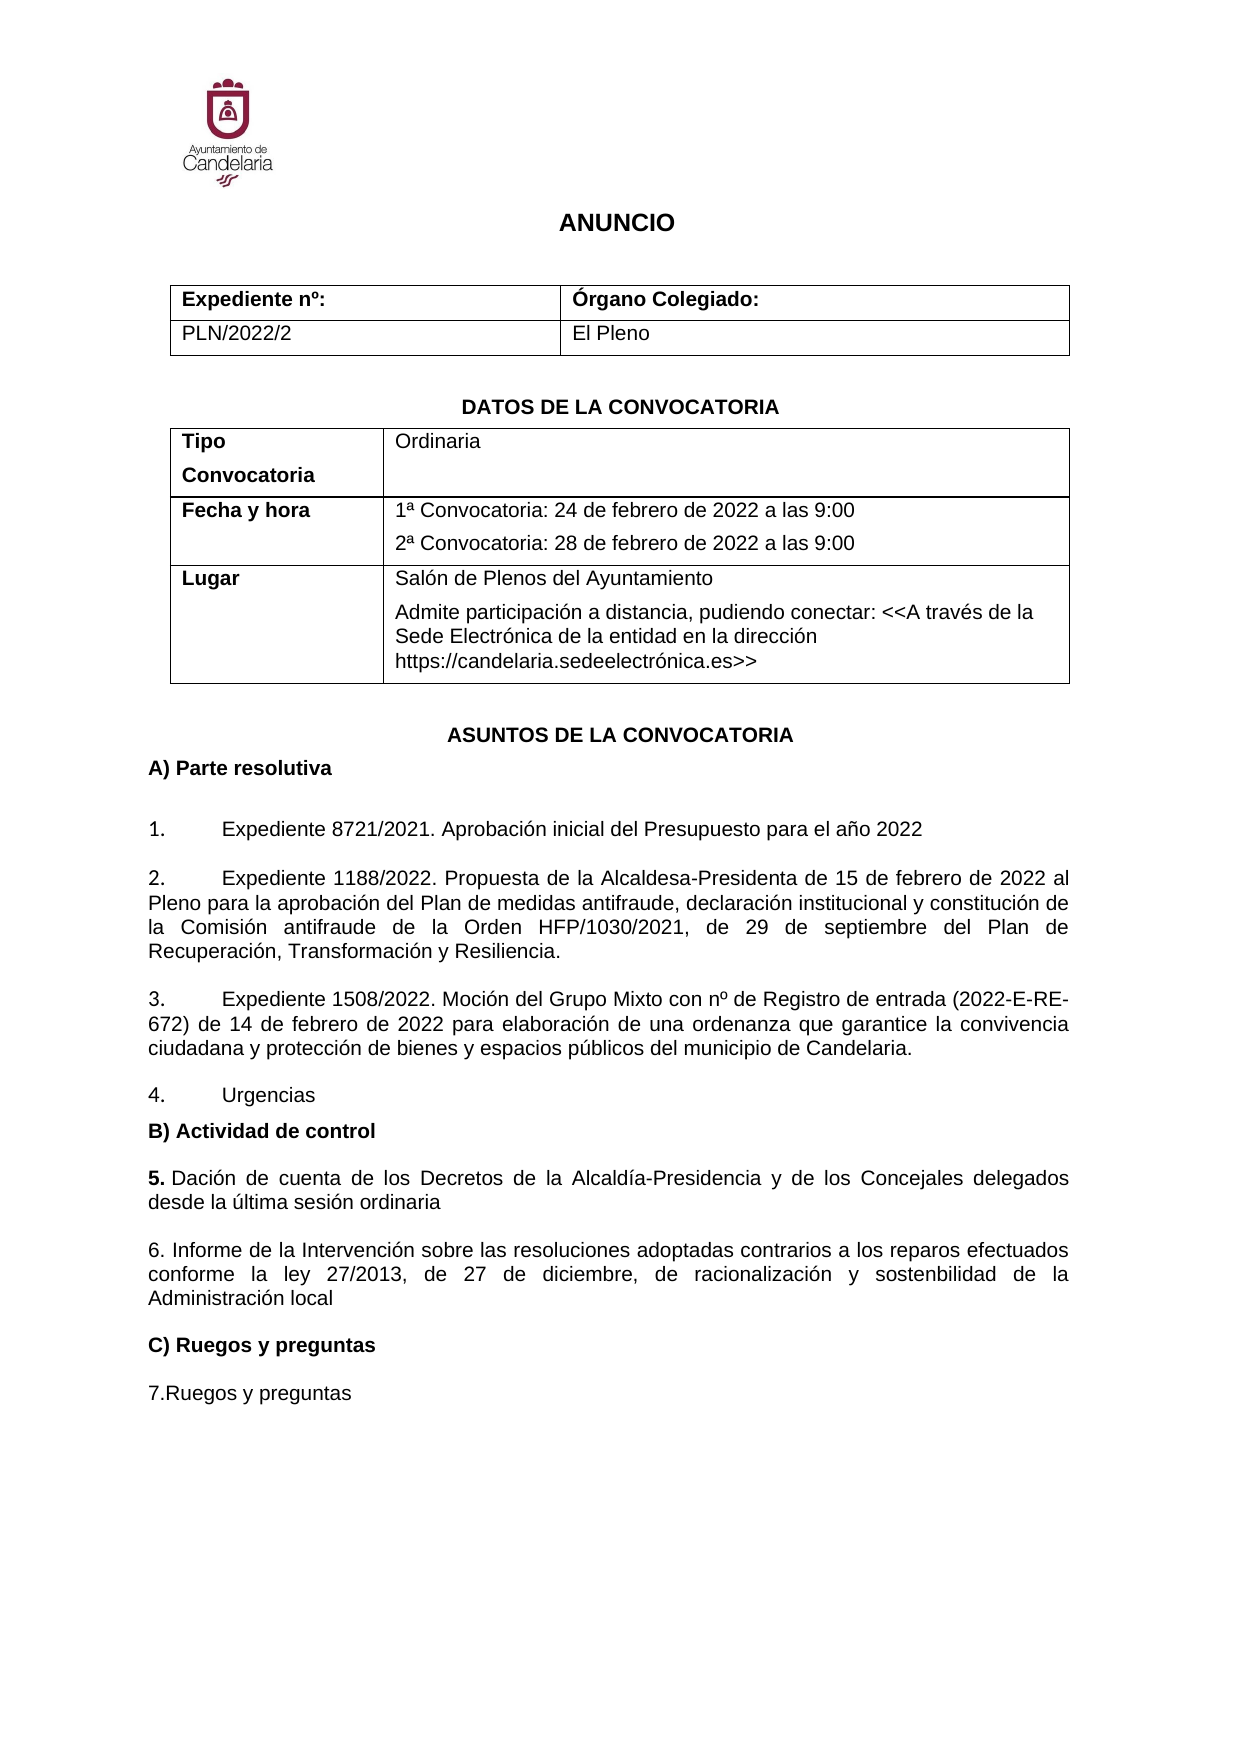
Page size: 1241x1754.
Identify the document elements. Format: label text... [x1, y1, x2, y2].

list Expediente 8721/2021. Aprobación inicial del Presupuesto para el año 2022 [148, 814, 1071, 842]
text 6. Informe de la Intervención sobre las resoluciones adoptadas contrarios a los reparos efectuados conforme la ley 27/2013, de 27 de diciembre, de racionalización y sostenbilidad de la Administración local [148, 1238, 1071, 1309]
table_cell 1ª Convocatoria: 24 de febrero de 2022 a las 9:00 2ª Convocatoria: 28 de febrero de 2022 a las 9:00 [384, 498, 1069, 565]
list Expediente 1508/2022. Moción del Grupo Mixto con nº de Registro de entrada (2022-E-RE-672) de 14 de febrero de 2022 para elaboración de una ordenanza que garantice la convivencia ciudadana y protección de bienes y espacios públicos del municipio de Candelaria. [148, 984, 1071, 1059]
table_cell El Pleno [561, 321, 1069, 355]
table_header Ordinaria [384, 429, 1069, 496]
table_cell Salón de Plenos del Ayuntamiento Admite participación a distancia, pudiendo conectar: <<A través de la Sede Electrónica de la entidad en la dirección https://candelaria.sedeelectrónica.es>> [384, 566, 1069, 683]
table_cell Lugar [171, 566, 383, 683]
table_header Expediente nº: [171, 286, 560, 320]
text 5. Dación de cuenta de los Decretos de la Alcaldía-Presidencia y de los Concejales delegados desde la última sesión ordinaria [148, 1166, 1071, 1214]
table_cell Fecha y hora [171, 498, 383, 565]
list Expediente 1188/2022. Propuesta de la Alcaldesa-Presidenta de 15 de febrero de 2022 al Pleno para la aprobación del Plan de medidas antifraude, declaración institucional y constitución de la Comisión antifraude de la Orden HFP/1030/2021, de 29 de septiembre del Plan de Recuperación, Transformación y Resiliencia. [148, 863, 1071, 963]
text B) Actividad de control [148, 1119, 1071, 1143]
table_header Tipo Convocatoria [171, 429, 383, 496]
text ANUNCIO [170, 208, 1071, 237]
text 7.Ruegos y preguntas [148, 1380, 1071, 1404]
text DATOS DE LA CONVOCATORIA [170, 394, 1071, 418]
list Urgencias [148, 1080, 1071, 1108]
text A) Parte resolutiva [148, 756, 1071, 780]
text C) Ruegos y preguntas [148, 1333, 1071, 1357]
table_cell PLN/2022/2 [171, 321, 560, 355]
text ASUNTOS DE LA CONVOCATORIA [170, 723, 1071, 747]
table_header Órgano Colegiado: [561, 286, 1069, 320]
